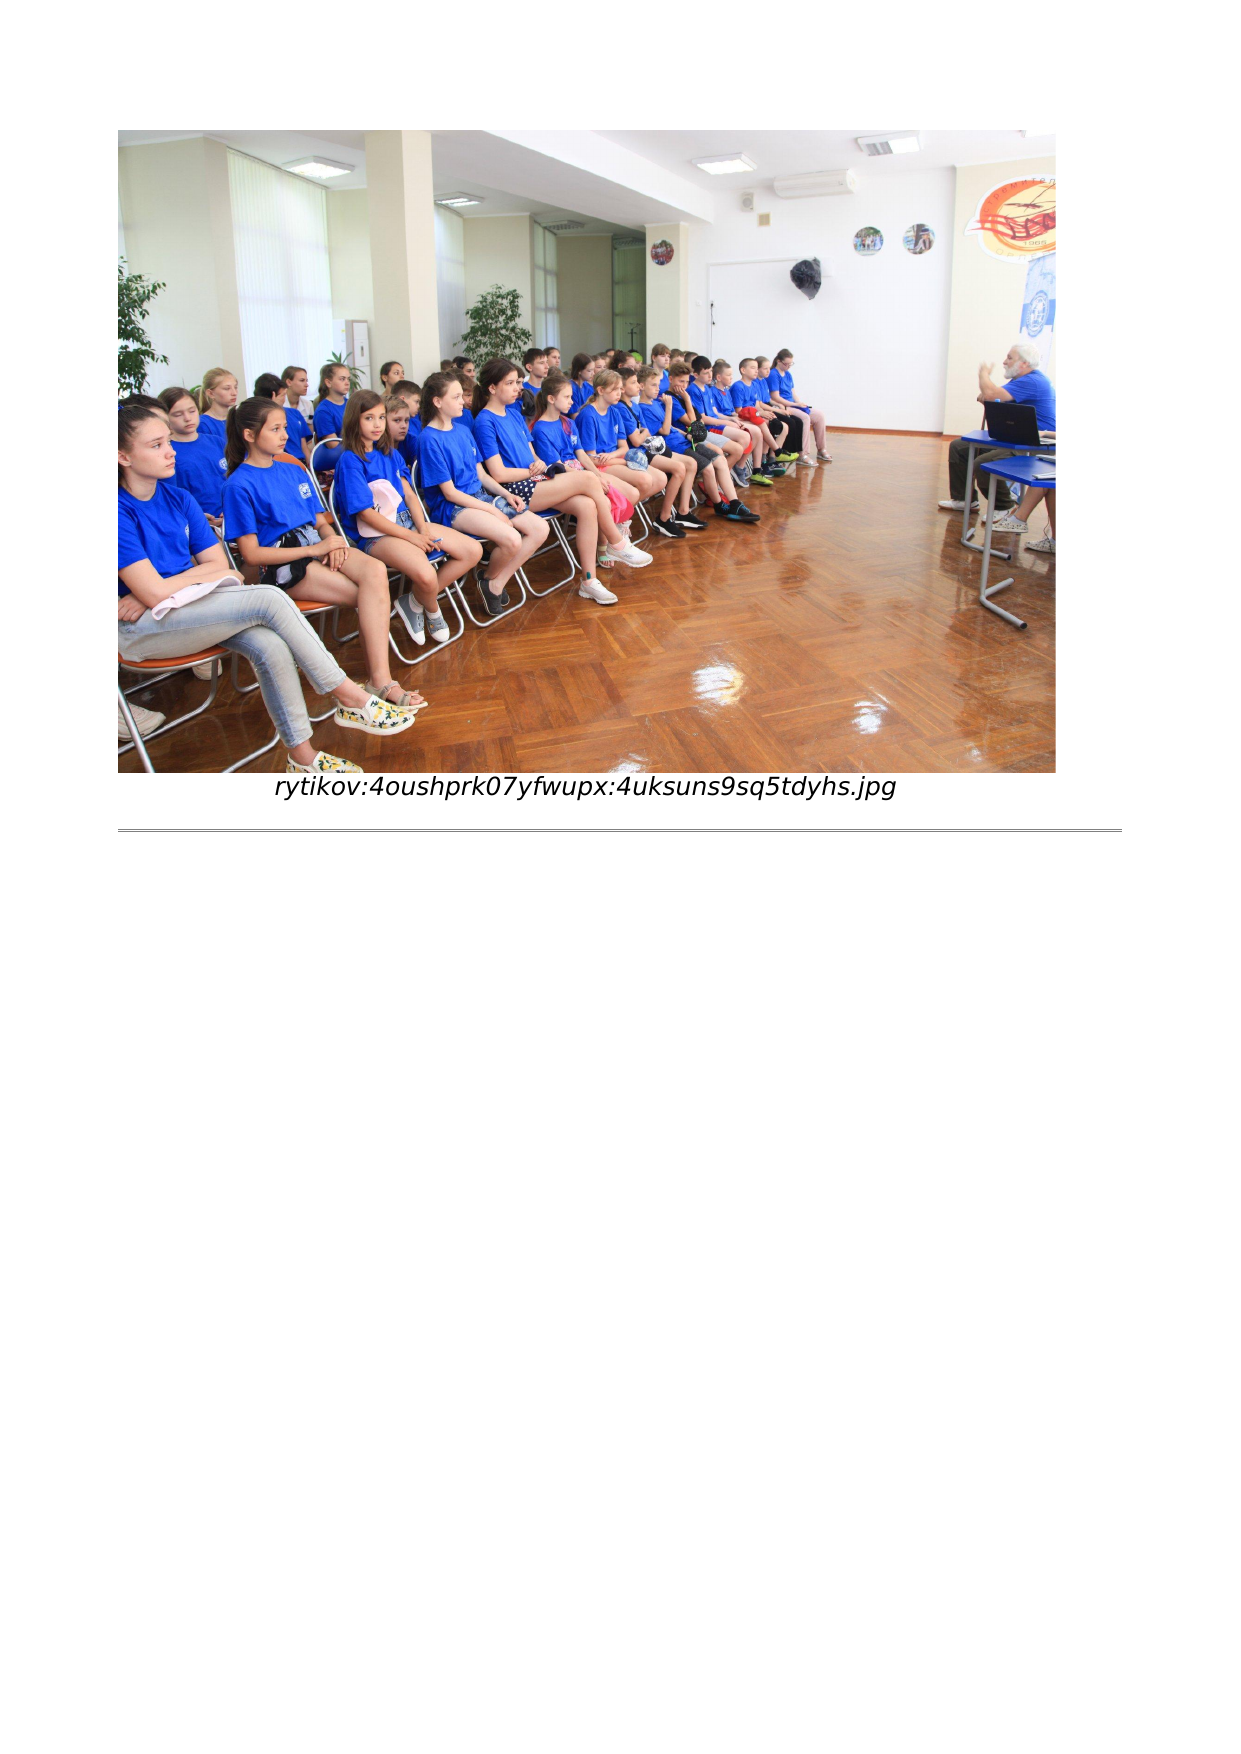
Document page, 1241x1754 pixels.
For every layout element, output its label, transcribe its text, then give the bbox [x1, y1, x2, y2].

picture [118, 130, 1056, 773]
text rytikov:4oushprk07yfwupx:4uksuns9sq5tdyhs.jpg [118, 773, 1056, 802]
